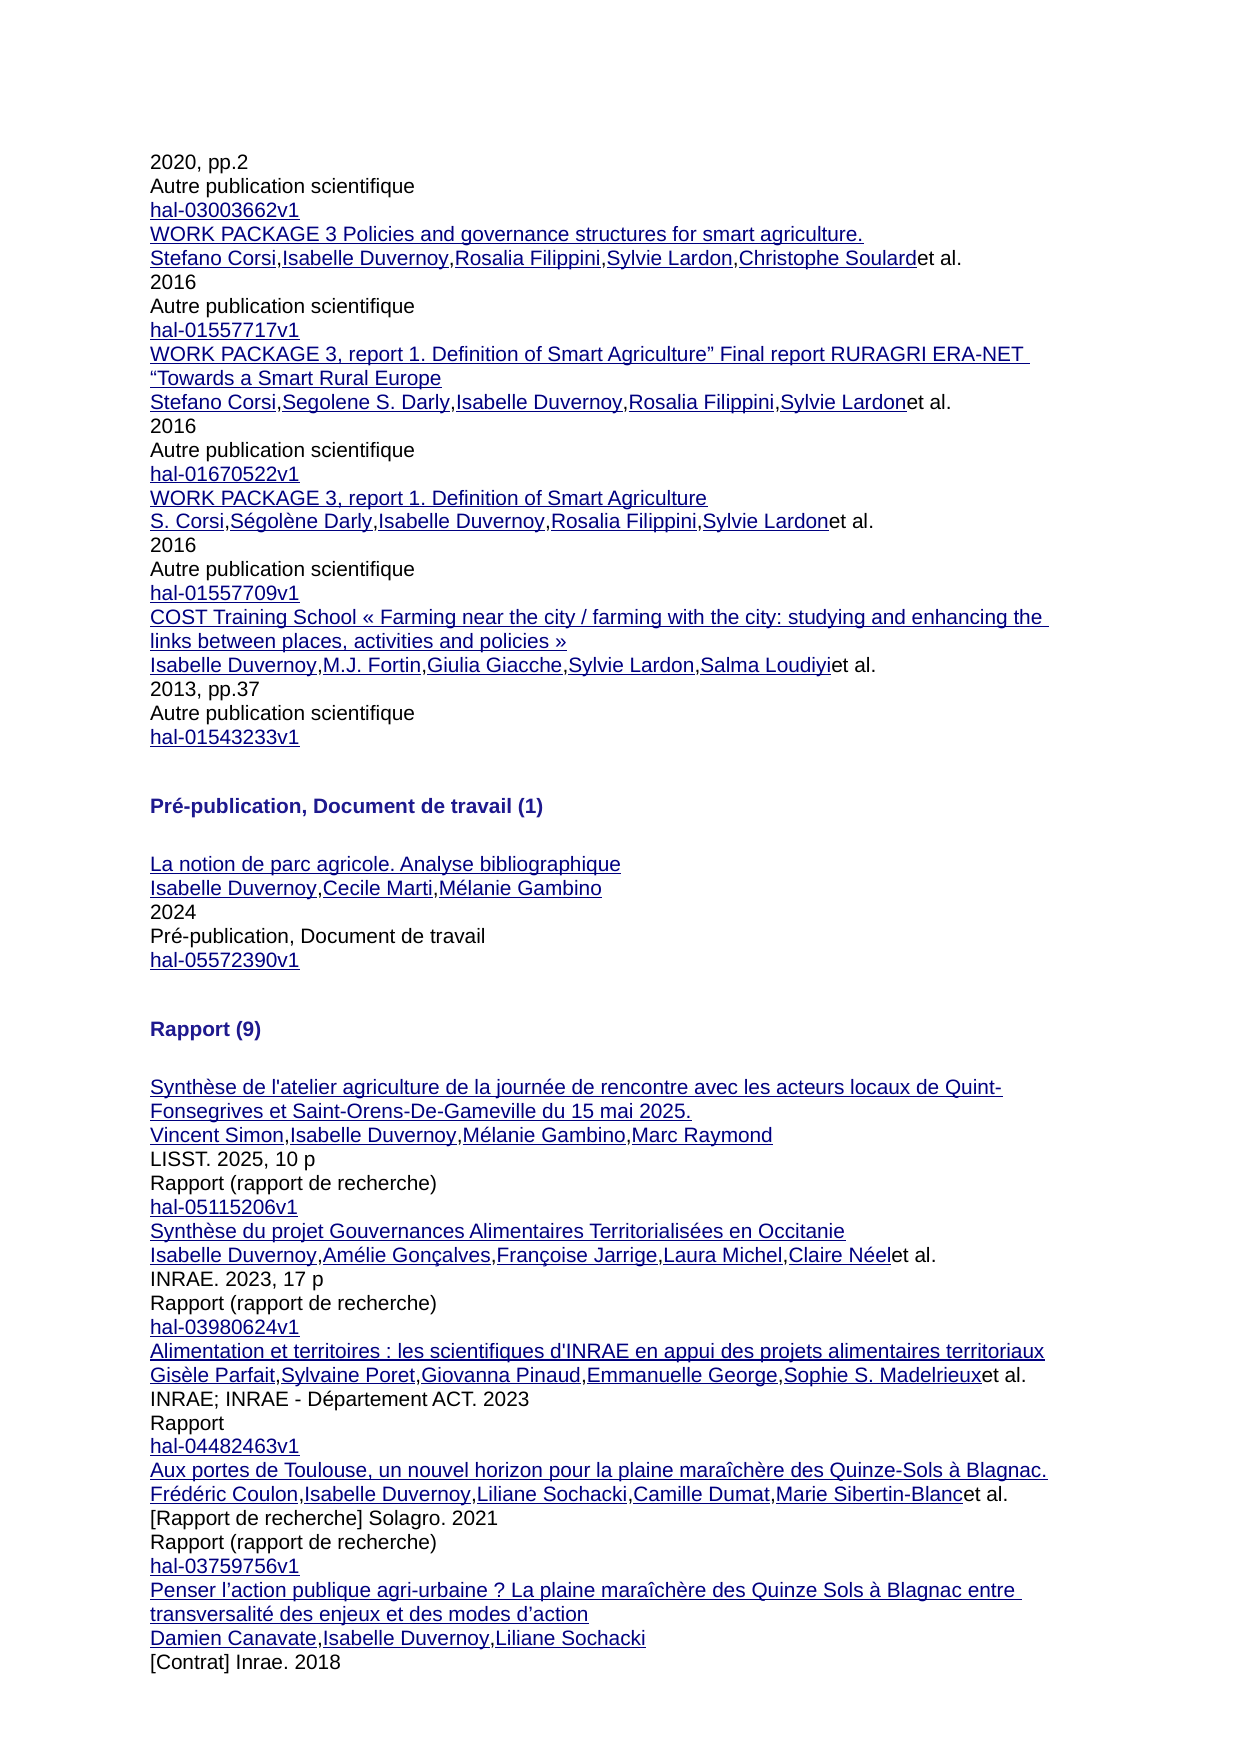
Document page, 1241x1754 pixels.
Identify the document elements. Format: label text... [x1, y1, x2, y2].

table_cell Penser l’action publique agri-urbaine ? La plaine maraîchère des Quinze Sols à Blagnac entre transversalité des enjeux et des modes d’action Damien Canavate,Isabelle Duvernoy,Liliane Sochacki [Contrat] Inrae. 2018 [150, 1578, 1090, 1674]
subtitle Pré-publication, Document de travail (1) [150, 794, 1090, 818]
table_cell WORK PACKAGE 3, report 1. Definition of Smart Agriculture S. Corsi,Ségolène Darly,Isabelle Duvernoy,Rosalia Filippini,Sylvie Lardonet al. 2016 Autre publication scientifique hal-01557709v1 [150, 485, 1090, 605]
table_cell WORK PACKAGE 3 Policies and governance structures for smart agriculture. Stefano Corsi,Isabelle Duvernoy,Rosalia Filippini,Sylvie Lardon,Christophe Soulardet al. 2016 Autre publication scientifique hal-01557717v1 [150, 222, 1090, 342]
table_cell Synthèse du projet Gouvernances Alimentaires Territorialisées en Occitanie Isabelle Duvernoy,Amélie Gonçalves,Françoise Jarrige,Laura Michel,Claire Néelet al. INRAE. 2023, 17 p Rapport (rapport de recherche) hal-03980624v1 [150, 1219, 1090, 1338]
table_header La notion de parc agricole. Analyse bibliographique Isabelle Duvernoy,Cecile Marti,Mélanie Gambino 2024 Pré-publication, Document de travail hal-05572390v1 [150, 852, 1090, 972]
table_header Synthèse de l'atelier agriculture de la journée de rencontre avec les acteurs locaux de Quint-Fonsegrives et Saint-Orens-De-Gameville du 15 mai 2025. Vincent Simon,Isabelle Duvernoy,Mélanie Gambino,Marc Raymond LISST. 2025, 10 p Rapport (rapport de recherche) hal-05115206v1 [150, 1075, 1090, 1219]
table_cell COST Training School « Farming near the city / farming with the city: studying and enhancing the links between places, activities and policies » Isabelle Duvernoy,M.J. Fortin,Giulia Giacche,Sylvie Lardon,Salma Loudiyiet al. 2013, pp.37 Autre publication scientifique hal-01543233v1 [150, 605, 1090, 749]
subtitle Rapport (9) [150, 1017, 1090, 1041]
table_cell 2020, pp.2 Autre publication scientifique hal-03003662v1 [150, 150, 1090, 222]
table_cell Alimentation et territoires : les scientifiques d'INRAE en appui des projets alimentaires territoriaux Gisèle Parfait,Sylvaine Poret,Giovanna Pinaud,Emmanuelle George,Sophie S. Madelrieuxet al. INRAE; INRAE - Département ACT. 2023 Rapport hal-04482463v1 [150, 1339, 1090, 1458]
table_cell Aux portes de Toulouse, un nouvel horizon pour la plaine maraîchère des Quinze-Sols à Blagnac. Frédéric Coulon,Isabelle Duvernoy,Liliane Sochacki,Camille Dumat,Marie Sibertin-Blancet al. [Rapport de recherche] Solagro. 2021 Rapport (rapport de recherche) hal-03759756v1 [150, 1458, 1090, 1578]
table_cell WORK PACKAGE 3, report 1. Definition of Smart Agriculture” Final report RURAGRI ERA-NET “Towards a Smart Rural Europe Stefano Corsi,Segolene S. Darly,Isabelle Duvernoy,Rosalia Filippini,Sylvie Lardonet al. 2016 Autre publication scientifique hal-01670522v1 [150, 342, 1090, 485]
